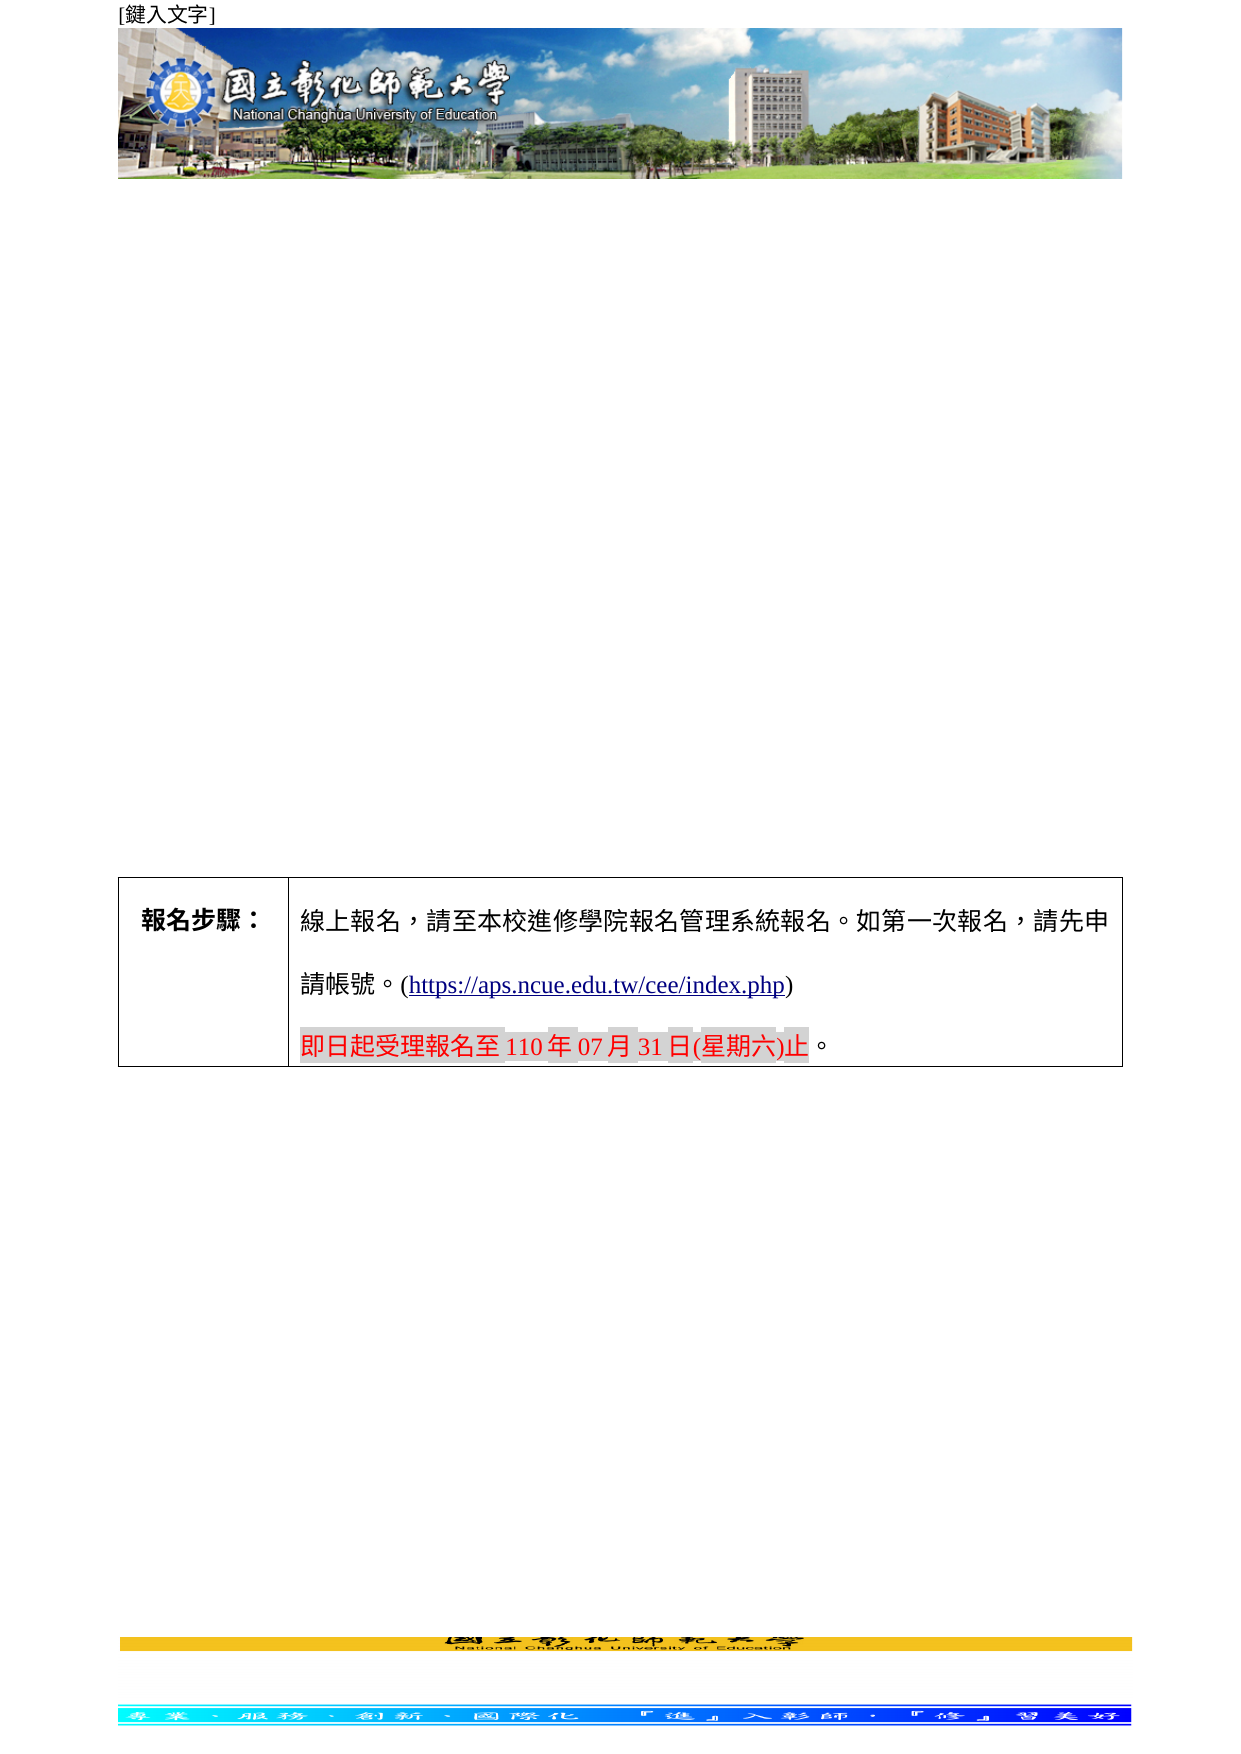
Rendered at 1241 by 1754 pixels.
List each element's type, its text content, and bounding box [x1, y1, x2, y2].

table_cell 報名步驟： [119, 878, 288, 1066]
table_cell 線上報名，請至本校進修學院報名管理系統報名。如第一次報名，請先申請帳號。(https://aps.ncue.edu.tw/cee/index.php) 即日起受理報名至110年07月31日(星期六)止。 [289, 878, 1122, 1066]
